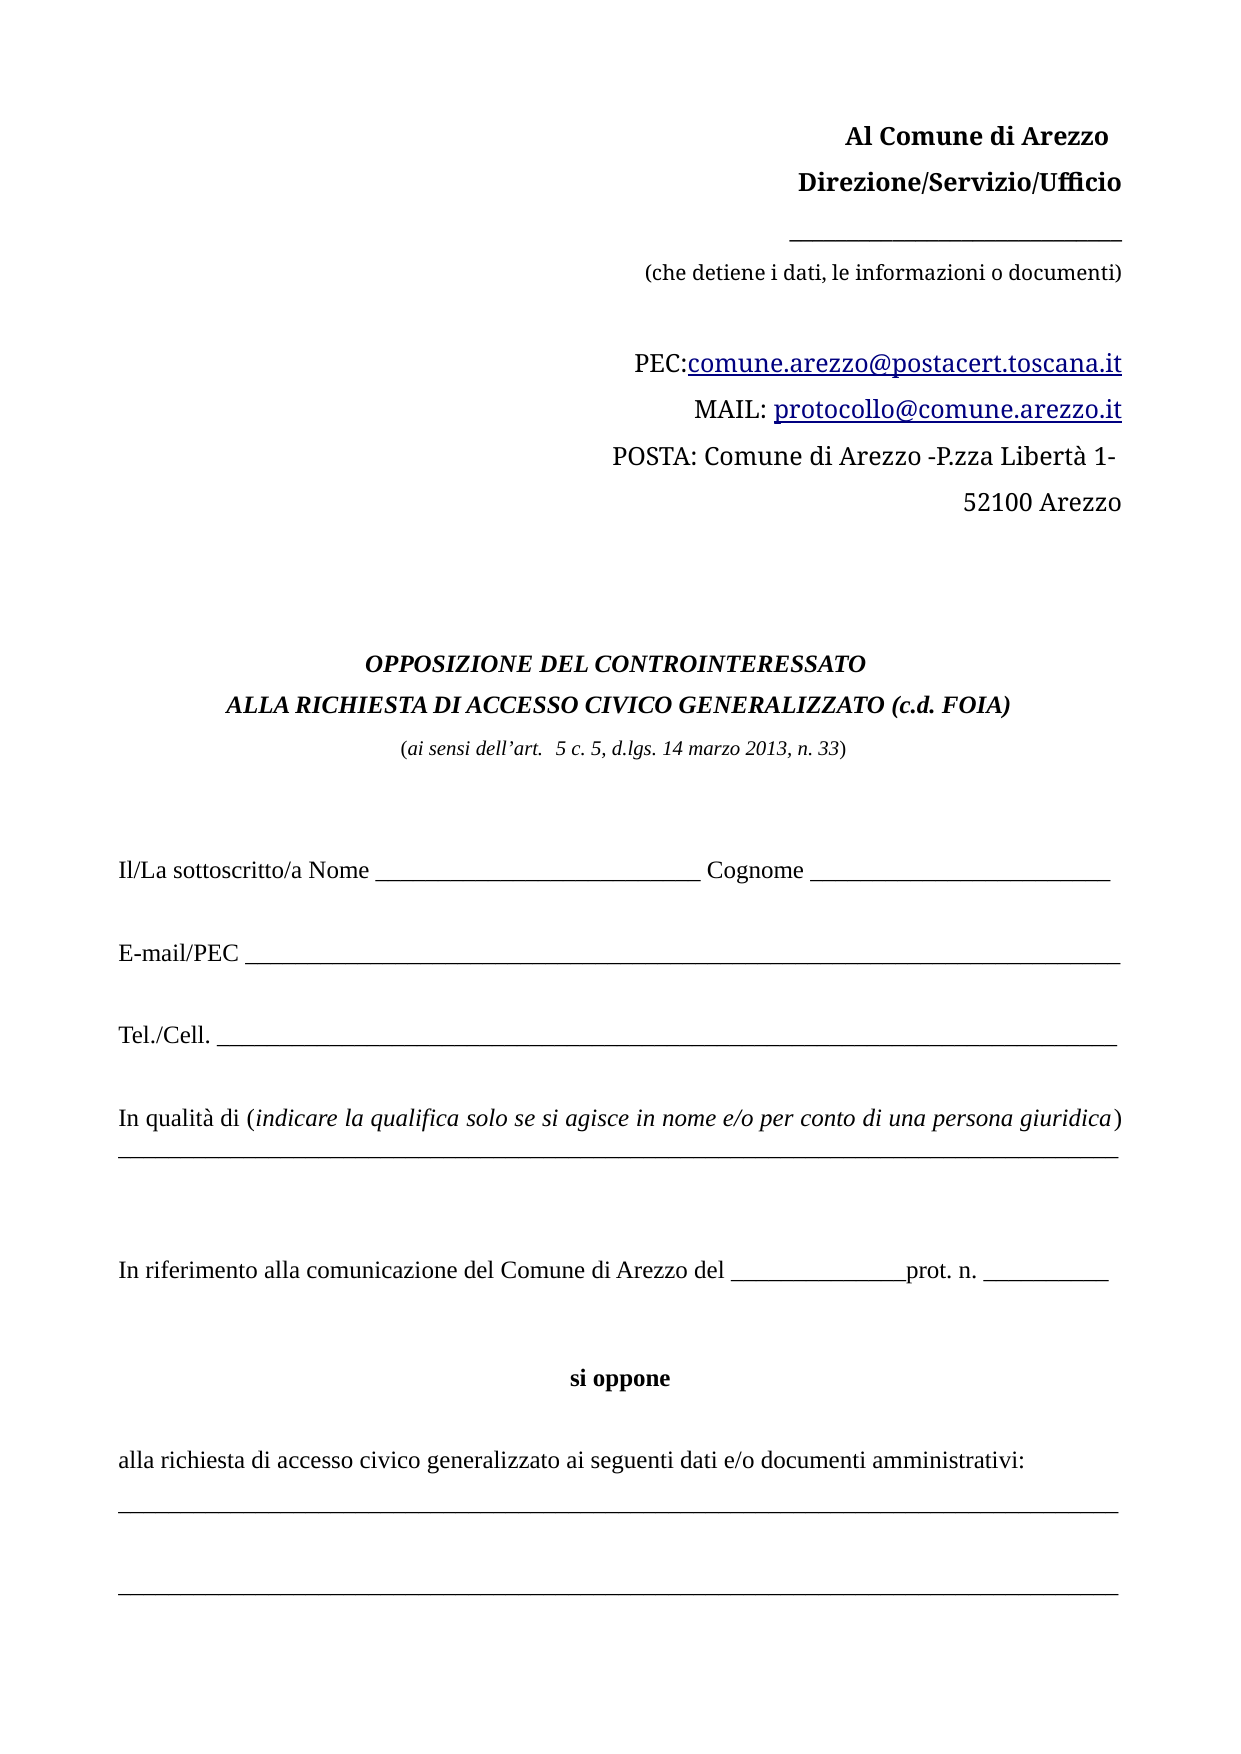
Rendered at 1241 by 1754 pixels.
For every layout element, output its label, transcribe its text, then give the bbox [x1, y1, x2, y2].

text (che detiene i dati, le informazioni o documenti) [118, 258, 1122, 286]
text OPPOSIZIONE DEL CONTROINTERESSATO [118, 649, 1122, 678]
subtitle si oppone [118, 1363, 1122, 1392]
text PEC:comune.arezzo@postacert.toscana.it [118, 345, 1122, 379]
text Il/La sottoscritto/a Nome __________________________ Cognome ________________________ [118, 855, 1122, 884]
text In riferimento alla comunicazione del Comune di Arezzo del ______________prot. n. __________ [118, 1255, 1122, 1284]
text 52100 Arezzo [118, 485, 1122, 519]
text Tel./Cell. ________________________________________________________________________ [118, 1020, 1122, 1049]
text Direzione/Servizio/Ufficio [118, 165, 1122, 199]
text ________________________________________________________________________________ [118, 1569, 1122, 1598]
text E-mail/PEC ______________________________________________________________________ [118, 938, 1122, 967]
text _____________________________ [118, 211, 1122, 245]
text Al Comune di Arezzo [118, 118, 1122, 152]
text POSTA: Comune di Arezzo -P.zza Libertà 1- [118, 438, 1122, 472]
text alla richiesta di accesso civico generalizzato ai seguenti dati e/o documenti amministrativi: [118, 1445, 1122, 1474]
text In qualità di (indicare la qualifica solo se si agisce in nome e/o per conto di una persona giuridica) ________________________________________________________________________________ [118, 1103, 1122, 1160]
text ALLA RICHIESTA DI ACCESSO CIVICO GENERALIZZATO (c.d. FOIA) [118, 690, 1122, 719]
text ________________________________________________________________________________ [118, 1487, 1122, 1515]
text (ai sensi dell’art. 5 c. 5, d.lgs. 14 marzo 2013, n. 33) [118, 732, 1122, 760]
text MAIL: protocollo@comune.arezzo.it [118, 392, 1122, 426]
